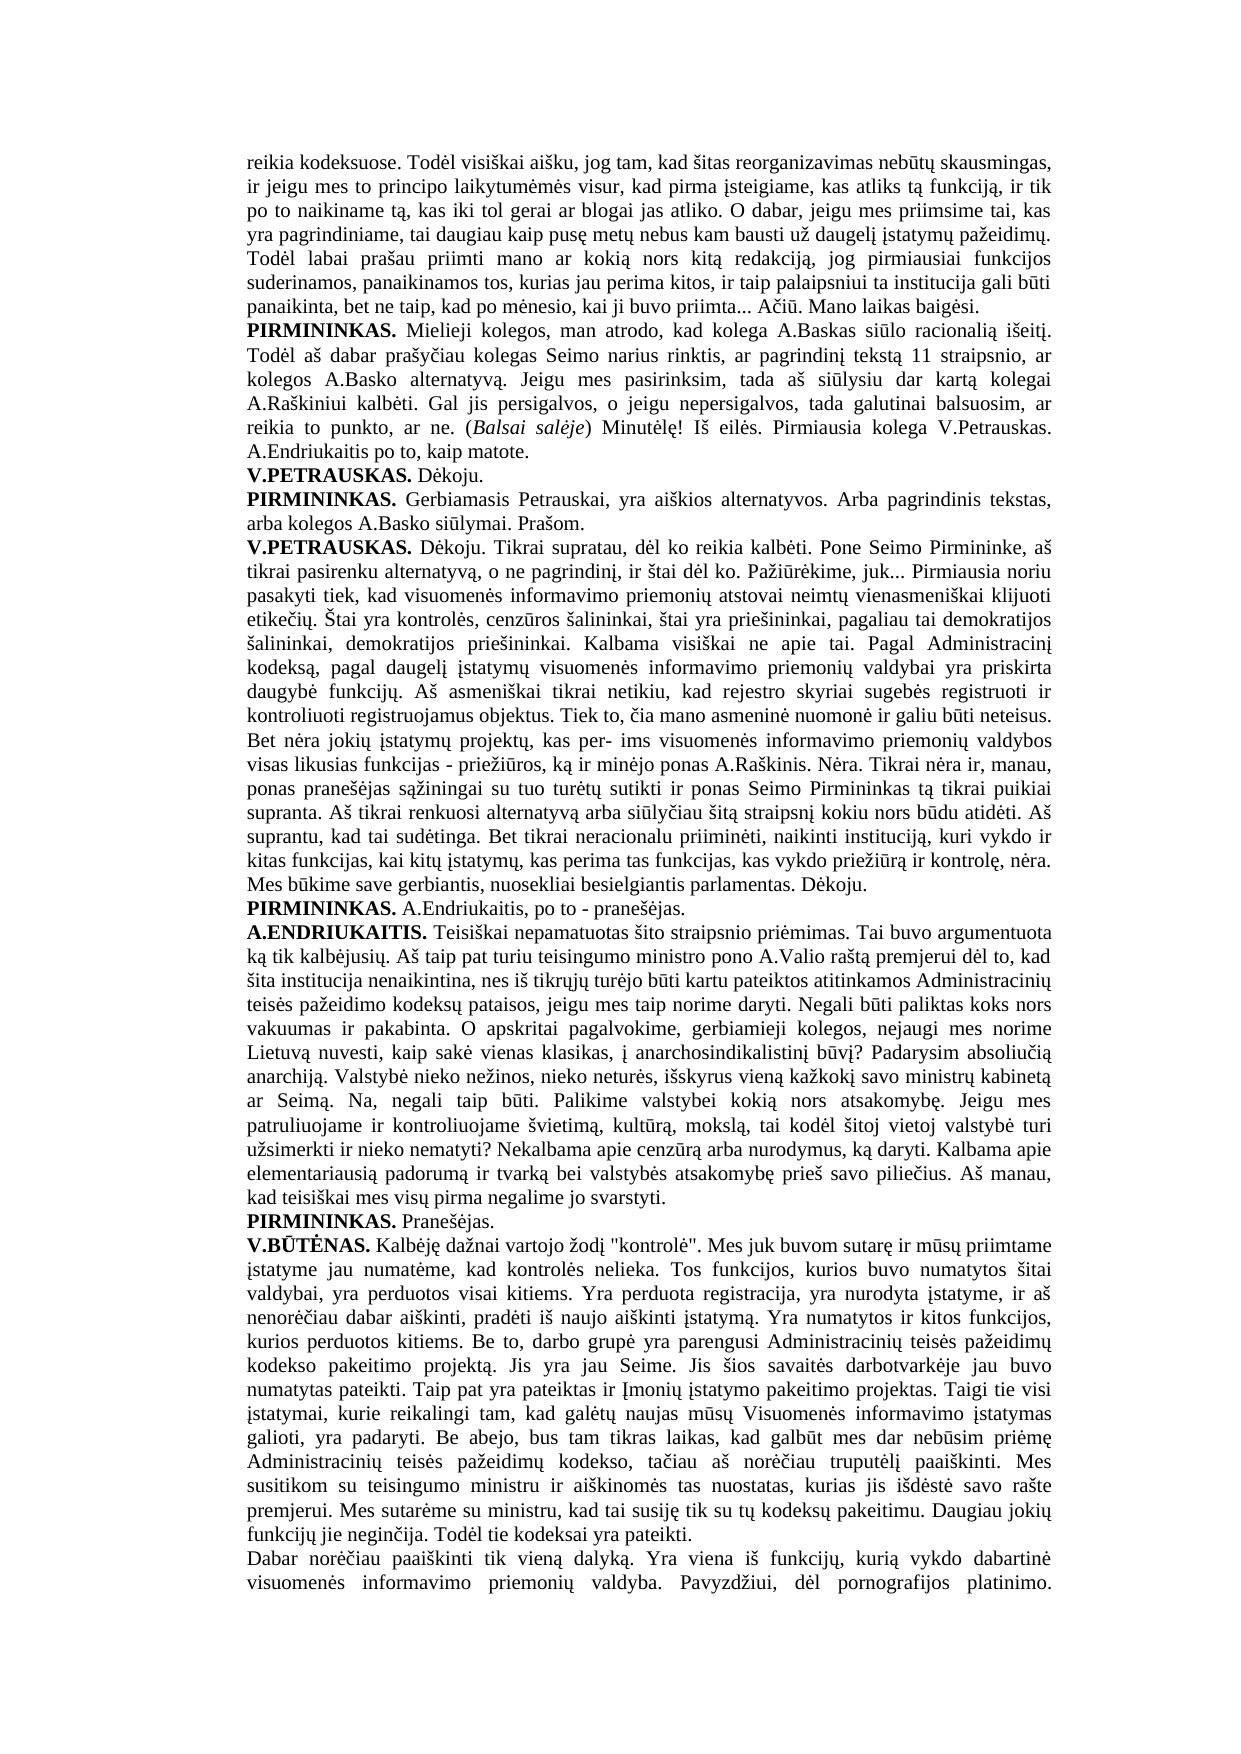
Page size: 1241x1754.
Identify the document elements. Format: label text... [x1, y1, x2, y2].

text PIRMININKAS. Pranešėjas. [247, 1209, 1053, 1233]
text Dabar norėčiau paaiškinti tik vieną dalyką. Yra viena iš funkcijų, kurią vykdo dabartinė visuomenės informavimo priemonių valdyba. Pavyzdžiui, dėl pornografijos platinimo. [247, 1546, 1053, 1594]
text PIRMININKAS. Gerbiamasis Petrauskai, yra aiškios alternatyvos. Arba pagrindinis tekstas, arba kolegos A.Basko siūlymai. Prašom. [247, 487, 1053, 535]
text V.BŪTĖNAS. Kalbėję dažnai vartojo žodį "kontrolė". Mes juk buvom sutarę ir mūsų priimtame įstatyme jau numatėme, kad kontrolės nelieka. Tos funkcijos, kurios buvo numatytos šitai valdybai, yra perduotos visai kitiems. Yra perduota registracija, yra nurodyta įstatyme, ir aš nenorėčiau dabar aiškinti, pradėti iš naujo aiškinti įstatymą. Yra numatytos ir kitos funkcijos, kurios perduotos kitiems. Be to, darbo grupė yra parengusi Administracinių teisės pažeidimų kodekso pakeitimo projektą. Jis yra jau Seime. Jis šios savaitės darbotvarkėje jau buvo numatytas pateikti. Taip pat yra pateiktas ir Įmonių įstatymo pakeitimo projektas. Taigi tie visi įstatymai, kurie reikalingi tam, kad galėtų naujas mūsų Visuomenės informavimo įstatymas galioti, yra padaryti. Be abejo, bus tam tikras laikas, kad galbūt mes dar nebūsim priėmę Administracinių teisės pažeidimų kodekso, tačiau aš norėčiau truputėlį paaiškinti. Mes susitikom su teisingumo ministru ir aiškinomės tas nuostatas, kurias jis išdėstė savo rašte premjerui. Mes sutarėme su ministru, kad tai susiję tik su tų kodeksų pakeitimu. Daugiau jokių funkcijų jie neginčija. Todėl tie kodeksai yra pateikti. [247, 1233, 1053, 1546]
text PIRMININKAS. Mielieji kolegos, man atrodo, kad kolega A.Baskas siūlo racionalią išeitį. Todėl aš dabar prašyčiau kolegas Seimo narius rinktis, ar pagrindinį tekstą 11 straipsnio, ar kolegos A.Basko alternatyvą. Jeigu mes pasirinksim, tada aš siūlysiu dar kartą kolegai A.Raškiniui kalbėti. Gal jis persigalvos, o jeigu nepersigalvos, tada galutinai balsuosim, ar reikia to punkto, ar ne. (Balsai salėje) Minutėlę! Iš eilės. Pirmiausia kolega V.Petrauskas. A.Endriukaitis po to, kaip matote. [247, 318, 1053, 463]
text V.PETRAUSKAS. Dėkoju. [247, 463, 1053, 487]
text reikia kodeksuose. Todėl visiškai aišku, jog tam, kad šitas reorganizavimas nebūtų skausmingas, ir jeigu mes to principo laikytumėmės visur, kad pirma įsteigiame, kas atliks tą funkciją, ir tik po to naikiname tą, kas iki tol gerai ar blogai jas atliko. O dabar, jeigu mes priimsime tai, kas yra pagrindiniame, tai daugiau kaip pusę metų nebus kam bausti už daugelį įstatymų pažeidimų. Todėl labai prašau priimti mano ar kokią nors kitą redakciją, jog pirmiausiai funkcijos suderinamos, panaikinamos tos, kurias jau perima kitos, ir taip palaipsniui ta institucija gali būti panaikinta, bet ne taip, kad po mėnesio, kai ji buvo priimta... Ačiū. Mano laikas baigėsi. [247, 150, 1053, 318]
text PIRMININKAS. A.Endriukaitis, po to - pranešėjas. [247, 896, 1053, 920]
text A.ENDRIUKAITIS. Teisiškai nepamatuotas šito straipsnio priėmimas. Tai buvo argumentuota ką tik kalbėjusių. Aš taip pat turiu teisingumo ministro pono A.Valio raštą premjerui dėl to, kad šita institucija nenaikintina, nes iš tikrųjų turėjo būti kartu pateiktos atitinkamos Administracinių teisės pažeidimo kodeksų pataisos, jeigu mes taip norime daryti. Negali būti paliktas koks nors vakuumas ir pakabinta. O apskritai pagalvokime, gerbiamieji kolegos, nejaugi mes norime Lietuvą nuvesti, kaip sakė vienas klasikas, į anarchosindikalistinį būvį? Padarysim absoliučią anarchiją. Valstybė nieko nežinos, nieko neturės, išskyrus vieną kažkokį savo ministrų kabinetą ar Seimą. Na, negali taip būti. Palikime valstybei kokią nors atsakomybę. Jeigu mes patruliuojame ir kontroliuojame švietimą, kultūrą, mokslą, tai kodėl šitoj vietoj valstybė turi užsimerkti ir nieko nematyti? Nekalbama apie cenzūrą arba nurodymus, ką daryti. Kalbama apie elementariausią padorumą ir tvarką bei valstybės atsakomybę prieš savo piliečius. Aš manau, kad teisiškai mes visų pirma negalime jo svarstyti. [247, 920, 1053, 1209]
text V.PETRAUSKAS. Dėkoju. Tikrai supratau, dėl ko reikia kalbėti. Pone Seimo Pirmininke, aš tikrai pasirenku alternatyvą, o ne pagrindinį, ir štai dėl ko. Pažiūrėkime, juk... Pirmiausia noriu pasakyti tiek, kad visuomenės informavimo priemonių atstovai neimtų vienasmeniškai klijuoti etikečių. Štai yra kontrolės, cenzūros šalininkai, štai yra priešininkai, pagaliau tai demokratijos šalininkai, demokratijos priešininkai. Kalbama visiškai ne apie tai. Pagal Administracinį kodeksą, pagal daugelį įstatymų visuomenės informavimo priemonių valdybai yra priskirta daugybė funkcijų. Aš asmeniškai tikrai netikiu, kad rejestro skyriai sugebės registruoti ir kontroliuoti registruojamus objektus. Tiek to, čia mano asmeninė nuomonė ir galiu būti neteisus. Bet nėra jokių įstatymų projektų, kas per- ims visuomenės informavimo priemonių valdybos visas likusias funkcijas - priežiūros, ką ir minėjo ponas A.Raškinis. Nėra. Tikrai nėra ir, manau, ponas pranešėjas sąžiningai su tuo turėtų sutikti ir ponas Seimo Pirmininkas tą tikrai puikiai supranta. Aš tikrai renkuosi alternatyvą arba siūlyčiau šitą straipsnį kokiu nors būdu atidėti. Aš suprantu, kad tai sudėtinga. Bet tikrai neracionalu priiminėti, naikinti instituciją, kuri vykdo ir kitas funkcijas, kai kitų įstatymų, kas perima tas funkcijas, kas vykdo priežiūrą ir kontrolę, nėra. Mes būkime save gerbiantis, nuosekliai besielgiantis parlamentas. Dėkoju. [247, 535, 1053, 896]
